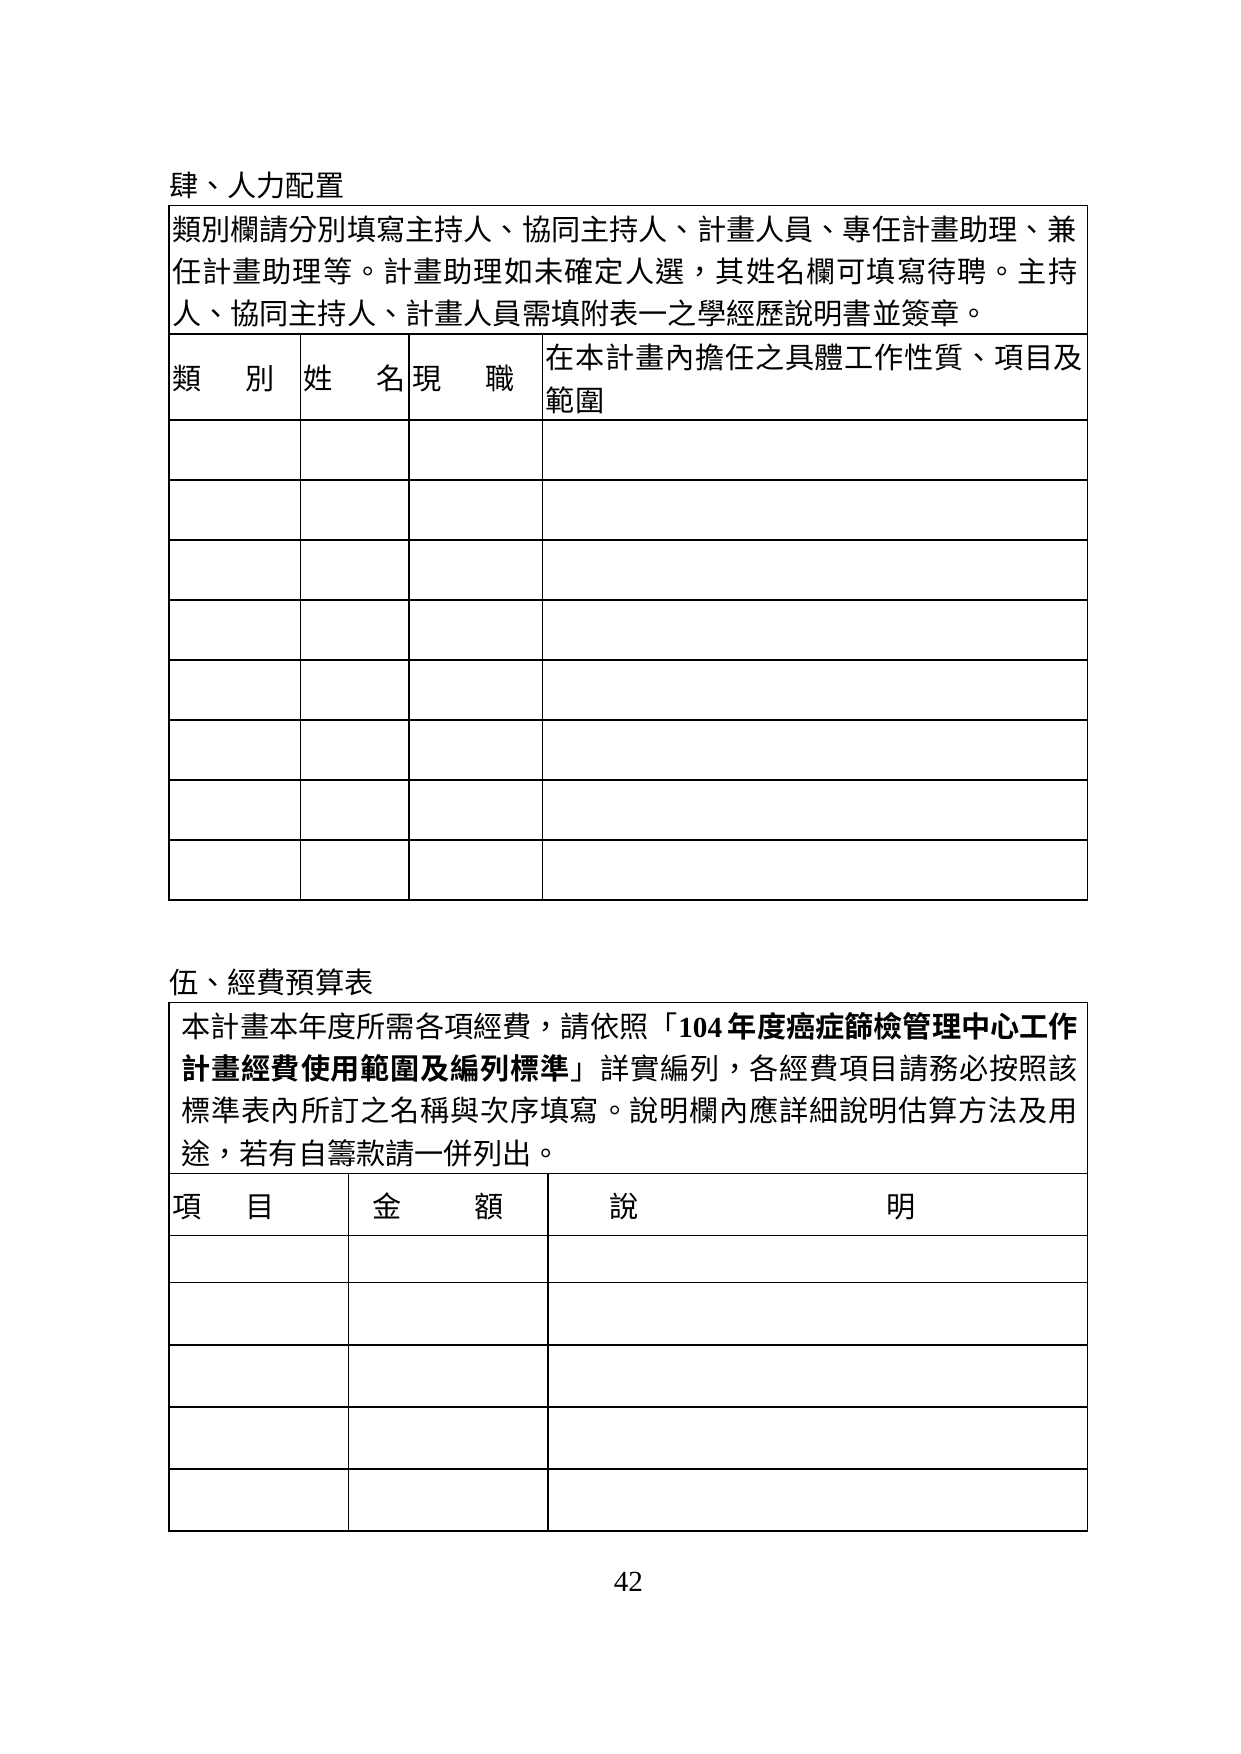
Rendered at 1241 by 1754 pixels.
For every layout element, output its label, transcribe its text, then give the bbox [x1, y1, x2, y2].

table_cell [170, 1236, 348, 1282]
table_cell [543, 481, 1087, 539]
table_cell [170, 601, 300, 659]
table_cell [410, 841, 542, 899]
table_cell [543, 421, 1087, 479]
table_cell [410, 541, 542, 599]
table_cell [549, 1470, 1087, 1530]
table_cell [170, 481, 300, 539]
table_cell [301, 841, 408, 899]
text 伍、經費預算表 [169, 959, 1087, 1002]
table_cell [543, 541, 1087, 599]
table_cell [549, 1408, 1087, 1468]
table_cell [349, 1408, 547, 1468]
table_cell [543, 601, 1087, 659]
table_cell 金 額 [349, 1174, 547, 1235]
table_cell [170, 841, 300, 899]
table_cell [410, 661, 542, 719]
table_cell [170, 721, 300, 779]
table_cell [170, 541, 300, 599]
table_cell [549, 1283, 1087, 1344]
table_cell 類 別 [170, 335, 300, 419]
table_cell [301, 661, 408, 719]
table_cell 在本計畫內擔任之具體工作性質、項目及範圍 [543, 335, 1087, 419]
table_cell [349, 1236, 547, 1282]
table_cell [170, 1408, 348, 1468]
table_cell [543, 781, 1087, 839]
table_cell [170, 1470, 348, 1530]
table_cell [410, 421, 542, 479]
table_cell [410, 601, 542, 659]
table_cell [301, 721, 408, 779]
table_cell [410, 481, 542, 539]
table_cell 姓 名 [301, 335, 408, 419]
table_cell [170, 421, 300, 479]
table_cell [349, 1470, 547, 1530]
table_cell [301, 781, 408, 839]
table_cell [549, 1346, 1087, 1406]
table_header 本計畫本年度所需各項經費，請依照「104年度癌症篩檢管理中心工作計畫經費使用範圍及編列標準」詳實編列，各經費項目請務必按照該標準表內所訂之名稱與次序填寫。說明欄內應詳細說明估算方法及用途，若有自籌款請一併列出。 [170, 1003, 1087, 1172]
table_cell [543, 721, 1087, 779]
table_cell [170, 1346, 348, 1406]
table_cell 說 明 [549, 1174, 1087, 1235]
table_cell [410, 781, 542, 839]
table_cell [170, 661, 300, 719]
table_cell 項 目 [170, 1174, 348, 1235]
text 肆、人力配置 [169, 162, 1087, 205]
table_header 類別欄請分別填寫主持人、協同主持人、計畫人員、專任計畫助理、兼任計畫助理等。計畫助理如未確定人選，其姓名欄可填寫待聘。主持人、協同主持人、計畫人員需填附表一之學經歷說明書並簽章。 [170, 206, 1087, 333]
table_cell [170, 1283, 348, 1344]
table_cell [301, 481, 408, 539]
table_cell 現 職 [410, 335, 542, 419]
table_cell [543, 841, 1087, 899]
table_cell [349, 1346, 547, 1406]
table_cell [549, 1236, 1087, 1282]
table_cell [543, 661, 1087, 719]
table_cell [410, 721, 542, 779]
table_cell [301, 541, 408, 599]
table_cell [301, 601, 408, 659]
table_cell [301, 421, 408, 479]
table_cell [170, 781, 300, 839]
table_cell [349, 1283, 547, 1344]
